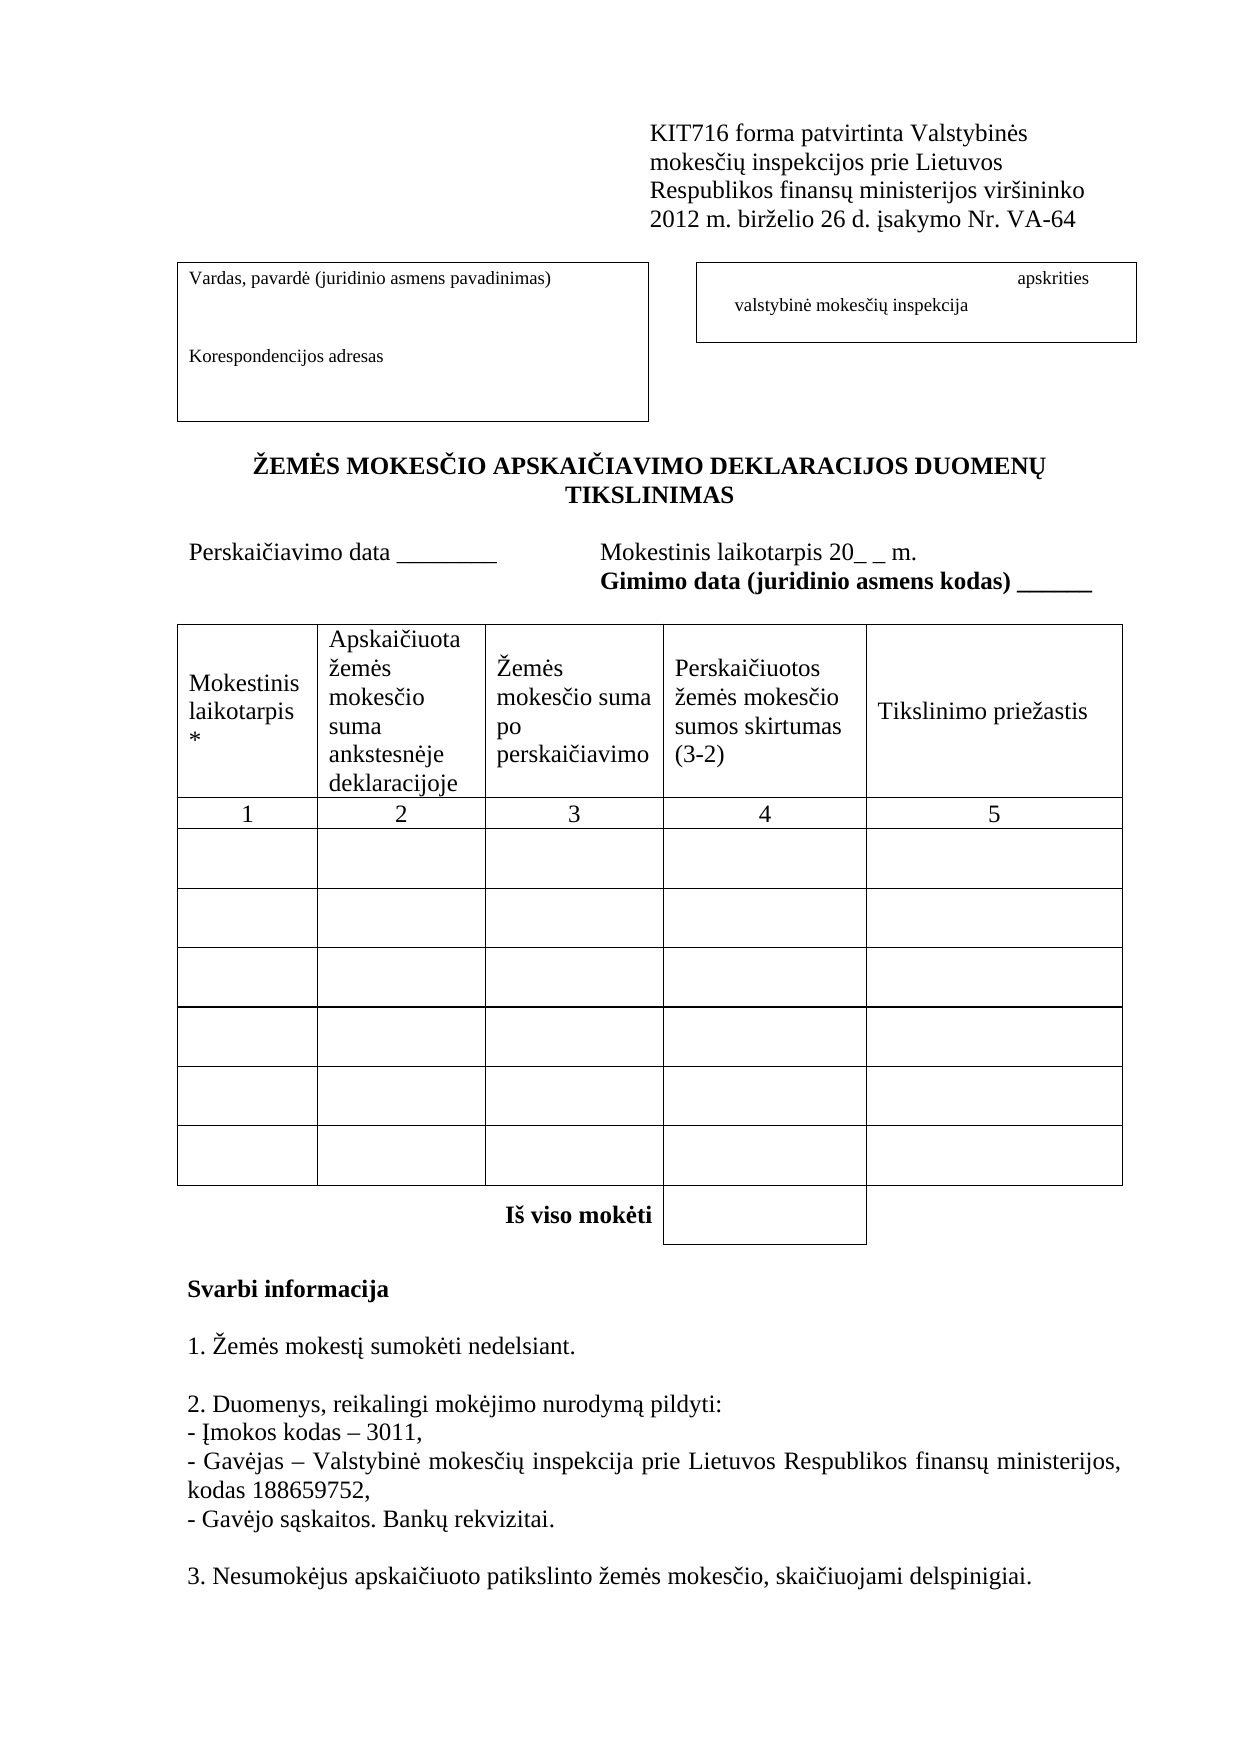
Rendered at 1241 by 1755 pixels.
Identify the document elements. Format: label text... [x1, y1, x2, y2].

table_cell [178, 395, 648, 421]
table_cell [1006, 368, 1137, 395]
table_header Tikslinimo priežastis [867, 625, 1122, 797]
table_cell [697, 368, 751, 395]
table_header [649, 262, 696, 288]
table_cell [486, 889, 663, 947]
table_cell valstybinė mokesčių inspekcija [697, 289, 1006, 315]
table_cell [867, 1008, 1122, 1066]
table_cell [178, 829, 317, 888]
table_cell [486, 1126, 663, 1184]
table_cell [486, 829, 663, 888]
table_cell [177, 1186, 313, 1244]
table_cell 3 [486, 798, 663, 828]
text - Įmokos kodas – 3011, [187, 1417, 1122, 1446]
table_cell [697, 343, 751, 368]
table_cell Iš viso mokėti [406, 1186, 663, 1244]
table_cell [664, 1008, 866, 1066]
table_header [697, 263, 1006, 288]
table_cell [697, 395, 751, 421]
table_cell [751, 368, 968, 395]
text - Gavėjo sąskaitos. Bankų rekvizitai. [187, 1504, 1122, 1532]
table_cell [649, 368, 697, 395]
table_cell [664, 829, 866, 888]
table_header Apskaičiuota žemės mokesčio suma ankstesnėje deklaracijoje [318, 625, 485, 797]
table_header apskrities [1006, 263, 1136, 288]
text Respublikos finansų ministerijos viršininko [649, 176, 1122, 204]
table_cell [1006, 289, 1136, 315]
text ŽEMĖS MOKESČIO APSKAIČIAVIMO DEKLARACIJOS DUOMENŲ TIKSLINIMAS [177, 451, 1122, 508]
table_cell 5 [867, 798, 1122, 828]
text Svarbi informacija [187, 1274, 1122, 1302]
table_header Perskaičiuotos žemės mokesčio sumos skirtumas (3-2) [664, 625, 866, 797]
text 1. Žemės mokestį sumokėti nedelsiant. [187, 1331, 1122, 1360]
table_cell 2 [318, 798, 485, 828]
text mokesčių inspekcijos prie Lietuvos [649, 147, 1122, 176]
table_cell [318, 1126, 485, 1184]
table_cell [649, 395, 697, 421]
table_cell [664, 1126, 866, 1184]
table_cell [178, 1008, 317, 1066]
table_cell [649, 342, 697, 368]
table_cell 4 [664, 798, 866, 828]
table_header Vardas, pavardė (juridinio asmens pavadinimas) [178, 263, 648, 288]
table_cell [664, 889, 866, 947]
table_cell [178, 289, 648, 315]
table_cell [178, 948, 317, 1006]
text - Gavėjas – Valstybinė mokesčių inspekcija prie Lietuvos Respublikos finansų ministerijos, kodas 188659752, [187, 1446, 1122, 1504]
table_header Mokestinis laikotarpis * [178, 625, 317, 797]
table_header Perskaičiavimo data ________ [177, 537, 588, 595]
table_cell [664, 1067, 866, 1125]
table_cell [751, 395, 968, 421]
table_cell [751, 343, 968, 368]
table_cell [178, 368, 648, 395]
table_cell 1 [178, 798, 317, 828]
text 3. Nesumokėjus apskaičiuoto patikslinto žemės mokesčio, skaičiuojami delspinigiai. [187, 1561, 1122, 1590]
table_cell [649, 289, 696, 315]
table_cell [318, 1067, 485, 1125]
table_cell [318, 948, 485, 1006]
table_cell [1006, 395, 1137, 421]
table_cell [178, 1067, 317, 1125]
table_cell [664, 1186, 866, 1244]
table_cell [178, 889, 317, 947]
table_cell [867, 1186, 1122, 1244]
table_cell [178, 315, 648, 342]
table_cell [867, 1067, 1122, 1125]
table_cell [867, 889, 1122, 947]
table_cell [486, 1008, 663, 1066]
table_cell [1006, 315, 1136, 342]
table_cell [318, 889, 485, 947]
table_cell [867, 948, 1122, 1006]
table_cell [968, 343, 1006, 368]
table_cell [486, 948, 663, 1006]
table_cell [664, 948, 866, 1006]
table_cell [1006, 343, 1137, 368]
table_cell [697, 315, 1006, 342]
table_cell [867, 829, 1122, 888]
table_cell [318, 1008, 485, 1066]
table_cell [313, 1186, 406, 1244]
table_cell [649, 315, 696, 342]
table_cell [178, 1126, 317, 1184]
table_cell [968, 395, 1006, 421]
table_cell [867, 1126, 1122, 1184]
text KIT716 forma patvirtinta Valstybinės [649, 118, 1122, 147]
text 2012 m. birželio 26 d. įsakymo Nr. VA-64 [649, 204, 1122, 233]
table_cell [318, 829, 485, 888]
table_cell [968, 368, 1006, 395]
table_cell [486, 1067, 663, 1125]
table_header Mokestinis laikotarpis 20_ _ m. Gimimo data (juridinio asmens kodas) ______ [589, 537, 1122, 595]
text 2. Duomenys, reikalingi mokėjimo nurodymą pildyti: [187, 1389, 1122, 1417]
table_header Žemės mokesčio suma po perskaičiavimo [486, 625, 663, 797]
table_cell Korespondencijos adresas [178, 342, 648, 368]
